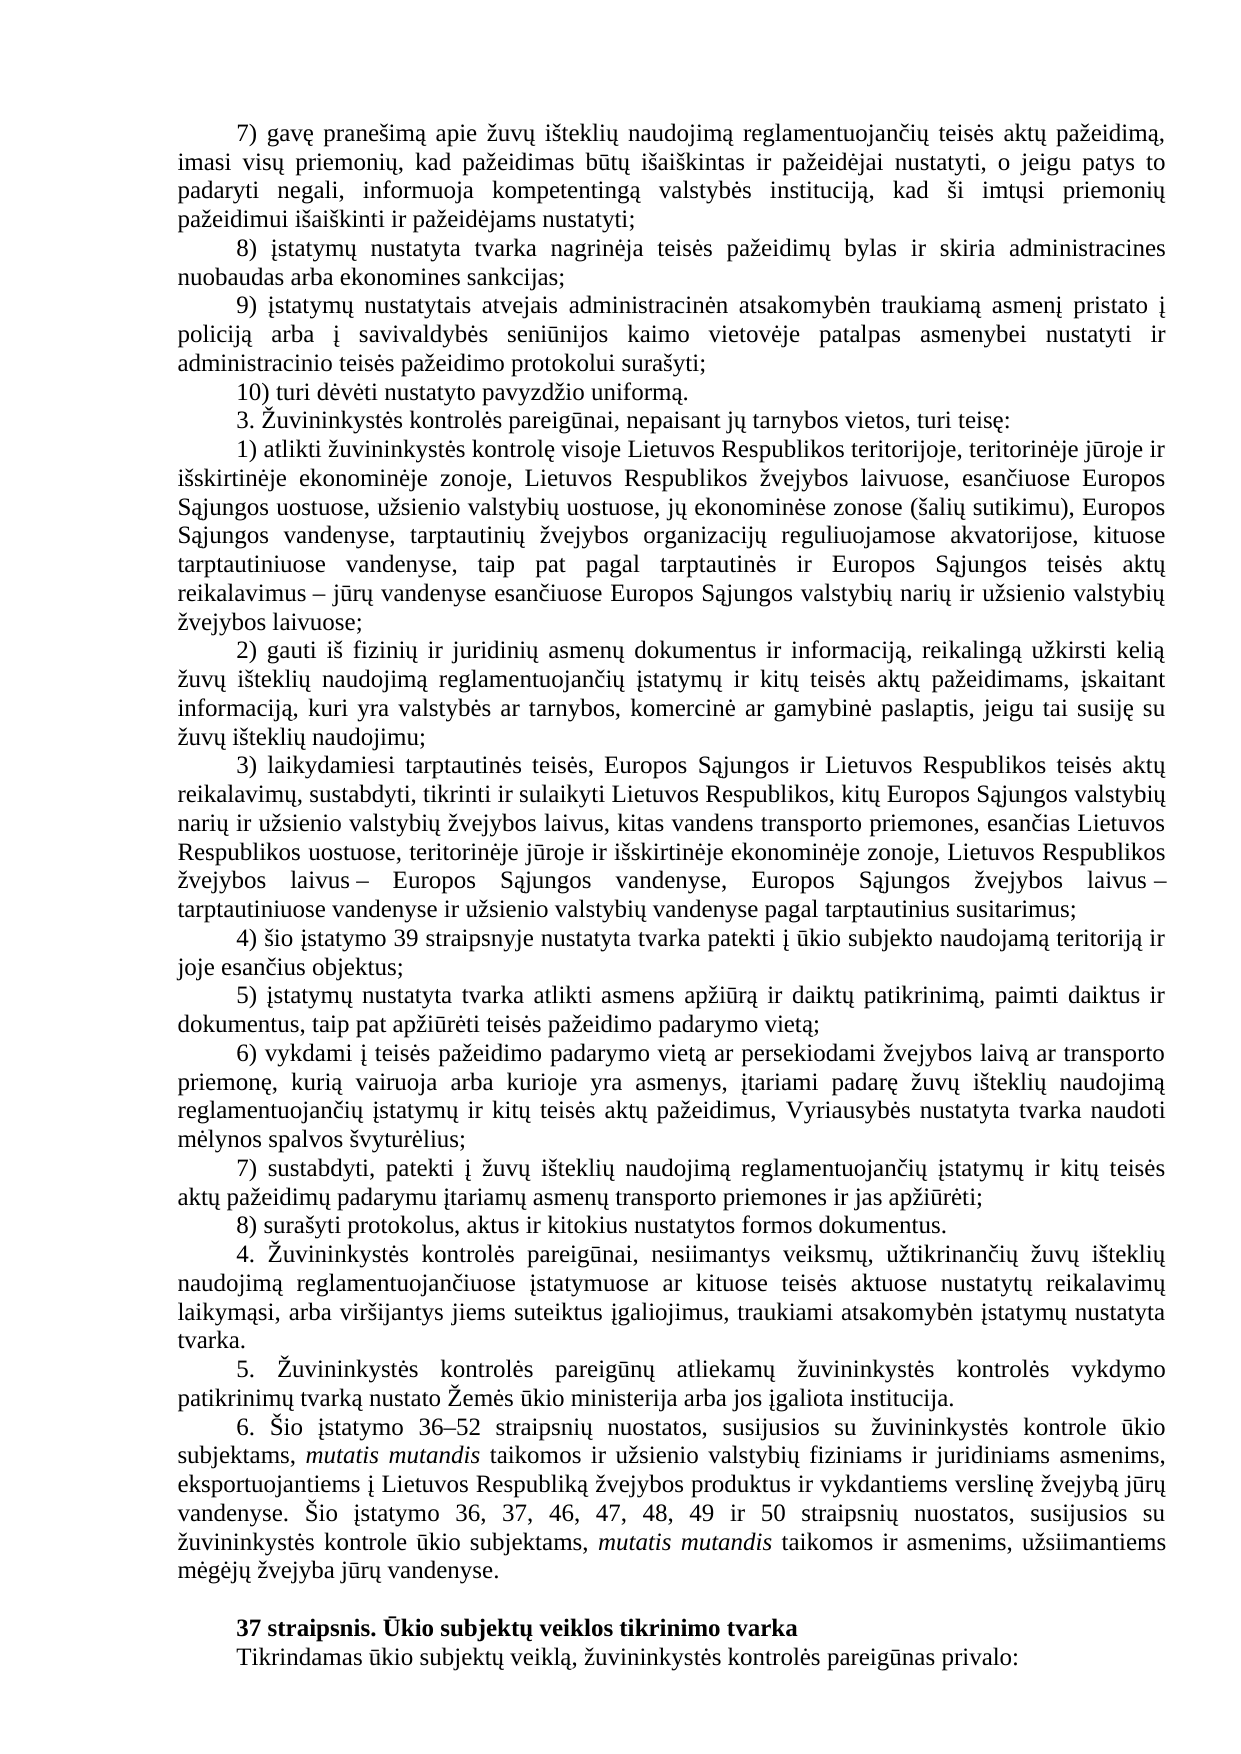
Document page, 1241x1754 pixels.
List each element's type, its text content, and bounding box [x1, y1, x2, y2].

text 4) šio įstatymo 39 straipsnyje nustatyta tvarka patekti į ūkio subjekto naudojamą teritoriją ir joje esančius objektus; [177, 923, 1166, 981]
text 6) vykdami į teisės pažeidimo padarymo vietą ar persekiodami žvejybos laivą ar transporto priemonę, kurią vairuoja arba kurioje yra asmenys, įtariami padarę žuvų išteklių naudojimą reglamentuojančių įstatymų ir kitų teisės aktų pažeidimus, Vyriausybės nustatyta tvarka naudoti mėlynos spalvos švyturėlius; [177, 1038, 1166, 1153]
text Tikrindamas ūkio subjektų veiklą, žuvininkystės kontrolės pareigūnas privalo: [177, 1642, 1166, 1671]
text 4. Žuvininkystės kontrolės pareigūnai, nesiimantys veiksmų, užtikrinančių žuvų išteklių naudojimą reglamentuojančiuose įstatymuose ar kituose teisės aktuose nustatytų reikalavimų laikymąsi, arba viršijantys jiems suteiktus įgaliojimus, traukiami atsakomybėn įstatymų nustatyta tvarka. [177, 1239, 1166, 1354]
text 3) laikydamiesi tarptautinės teisės, Europos Sąjungos ir Lietuvos Respublikos teisės aktų reikalavimų, sustabdyti, tikrinti ir sulaikyti Lietuvos Respublikos, kitų Europos Sąjungos valstybių narių ir užsienio valstybių žvejybos laivus, kitas vandens transporto priemones, esančias Lietuvos Respublikos uostuose, teritorinėje jūroje ir išskirtinėje ekonominėje zonoje, Lietuvos Respublikos žvejybos laivus – Europos Sąjungos vandenyse, Europos Sąjungos žvejybos laivus – tarptautiniuose vandenyse ir užsienio valstybių vandenyse pagal tarptautinius susitarimus; [177, 751, 1166, 923]
text 8) surašyti protokolus, aktus ir kitokius nustatytos formos dokumentus. [177, 1211, 1166, 1239]
text 37 straipsnis. Ūkio subjektų veiklos tikrinimo tvarka [177, 1613, 1166, 1642]
text 9) įstatymų nustatytais atvejais administracinėn atsakomybėn traukiamą asmenį pristato į policiją arba į savivaldybės seniūnijos kaimo vietovėje patalpas asmenybei nustatyti ir administracinio teisės pažeidimo protokolui surašyti; [177, 291, 1166, 377]
text 10) turi dėvėti nustatyto pavyzdžio uniformą. [177, 377, 1166, 406]
text 5. Žuvininkystės kontrolės pareigūnų atliekamų žuvininkystės kontrolės vykdymo patikrinimų tvarką nustato Žemės ūkio ministerija arba jos įgaliota institucija. [177, 1354, 1166, 1412]
text 7) gavę pranešimą apie žuvų išteklių naudojimą reglamentuojančių teisės aktų pažeidimą, imasi visų priemonių, kad pažeidimas būtų išaiškintas ir pažeidėjai nustatyti, o jeigu patys to padaryti negali, informuoja kompetentingą valstybės instituciją, kad ši imtųsi priemonių pažeidimui išaiškinti ir pažeidėjams nustatyti; [177, 118, 1166, 233]
text 2) gauti iš fizinių ir juridinių asmenų dokumentus ir informaciją, reikalingą užkirsti kelią žuvų išteklių naudojimą reglamentuojančių įstatymų ir kitų teisės aktų pažeidimams, įskaitant informaciją, kuri yra valstybės ar tarnybos, komercinė ar gamybinė paslaptis, jeigu tai susiję su žuvų išteklių naudojimu; [177, 636, 1166, 751]
text 7) sustabdyti, patekti į žuvų išteklių naudojimą reglamentuojančių įstatymų ir kitų teisės aktų pažeidimų padarymu įtariamų asmenų transporto priemones ir jas apžiūrėti; [177, 1153, 1166, 1211]
text 8) įstatymų nustatyta tvarka nagrinėja teisės pažeidimų bylas ir skiria administracines nuobaudas arba ekonomines sankcijas; [177, 233, 1166, 291]
text 3. Žuvininkystės kontrolės pareigūnai, nepaisant jų tarnybos vietos, turi teisę: [177, 406, 1166, 434]
text 6. Šio įstatymo 36–52 straipsnių nuostatos, susijusios su žuvininkystės kontrole ūkio subjektams, mutatis mutandis taikomos ir užsienio valstybių fiziniams ir juridiniams asmenims, eksportuojantiems į Lietuvos Respubliką žvejybos produktus ir vykdantiems verslinę žvejybą jūrų vandenyse. Šio įstatymo 36, 37, 46, 47, 48, 49 ir 50 straipsnių nuostatos, susijusios su žuvininkystės kontrole ūkio subjektams, mutatis mutandis taikomos ir asmenims, užsiimantiems mėgėjų žvejyba jūrų vandenyse. [177, 1412, 1166, 1584]
text 1) atlikti žuvininkystės kontrolę visoje Lietuvos Respublikos teritorijoje, teritorinėje jūroje ir išskirtinėje ekonominėje zonoje, Lietuvos Respublikos žvejybos laivuose, esančiuose Europos Sąjungos uostuose, užsienio valstybių uostuose, jų ekonominėse zonose (šalių sutikimu), Europos Sąjungos vandenyse, tarptautinių žvejybos organizacijų reguliuojamose akvatorijose, kituose tarptautiniuose vandenyse, taip pat pagal tarptautinės ir Europos Sąjungos teisės aktų reikalavimus – jūrų vandenyse esančiuose Europos Sąjungos valstybių narių ir užsienio valstybių žvejybos laivuose; [177, 434, 1166, 636]
text 5) įstatymų nustatyta tvarka atlikti asmens apžiūrą ir daiktų patikrinimą, paimti daiktus ir dokumentus, taip pat apžiūrėti teisės pažeidimo padarymo vietą; [177, 981, 1166, 1038]
